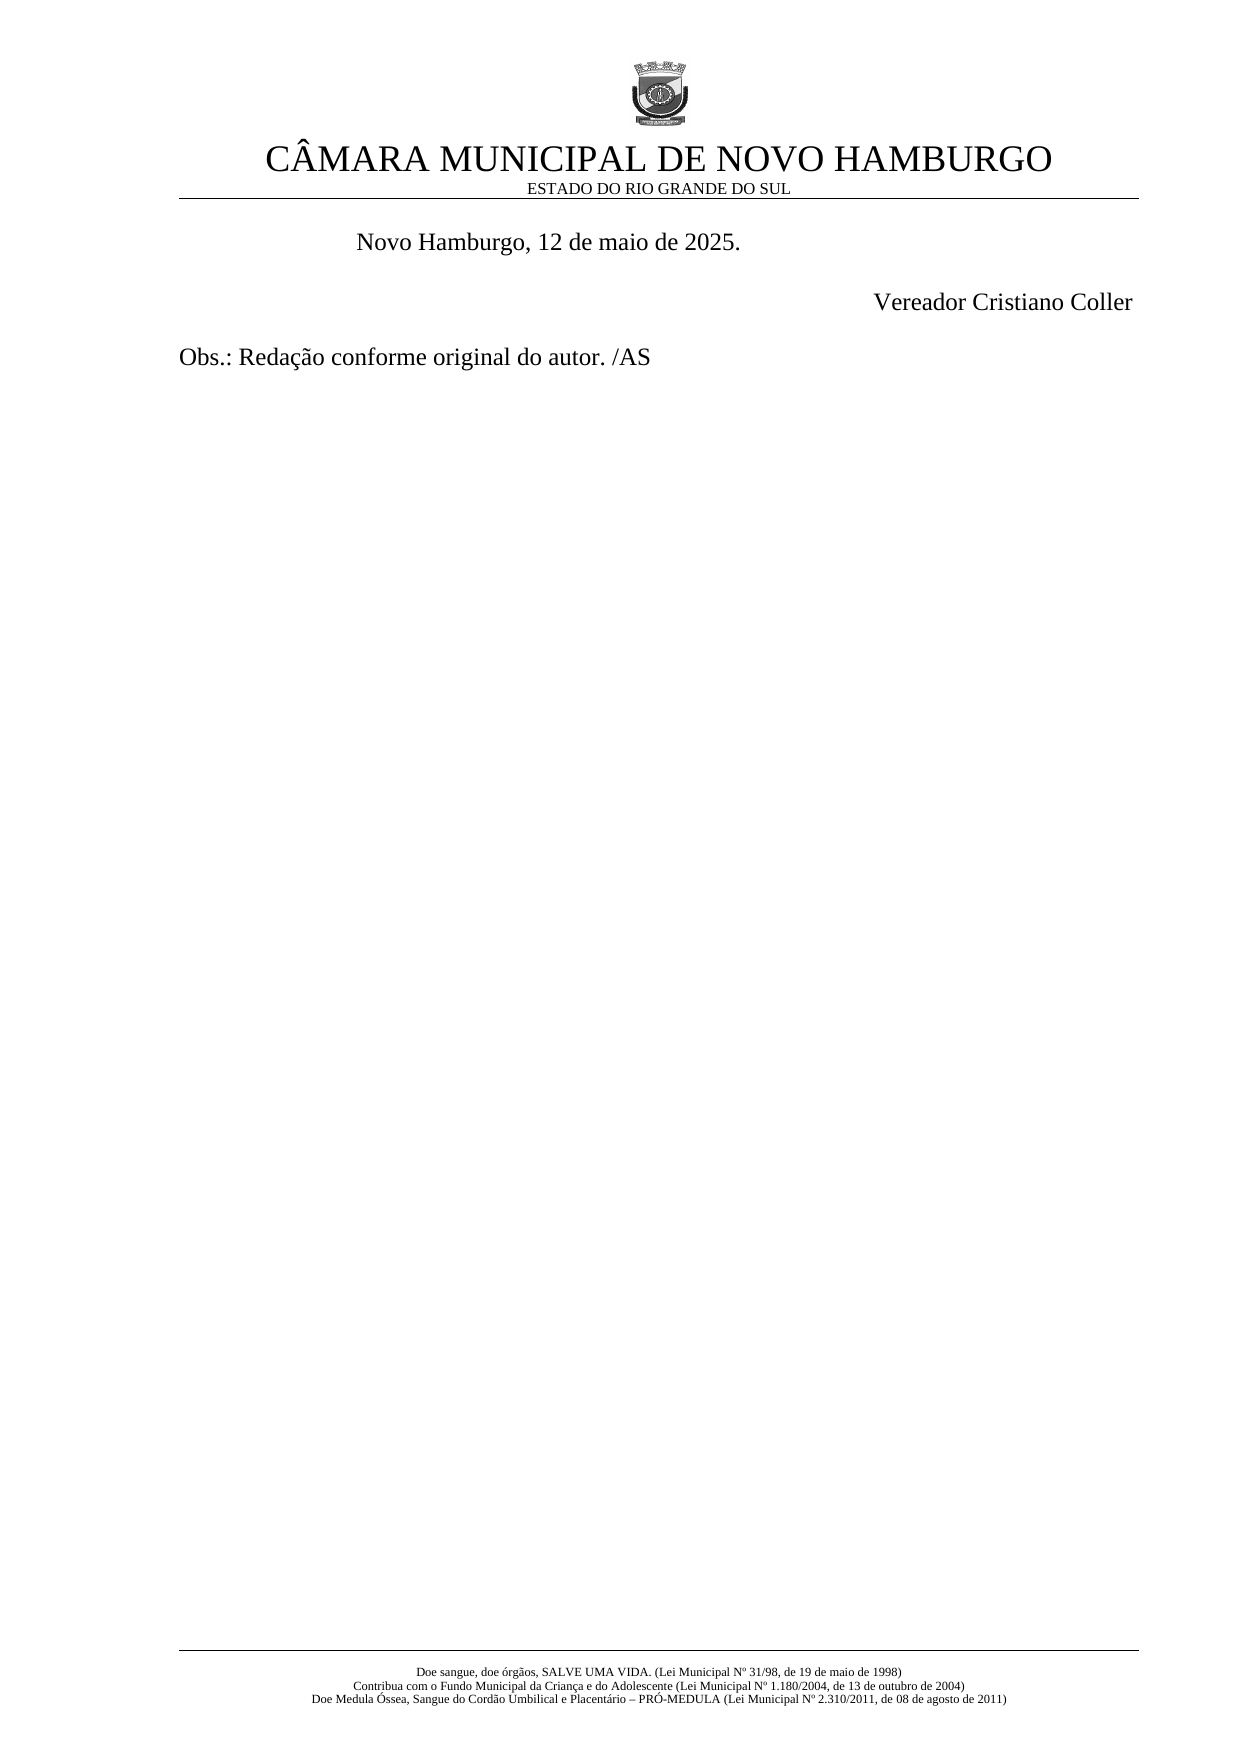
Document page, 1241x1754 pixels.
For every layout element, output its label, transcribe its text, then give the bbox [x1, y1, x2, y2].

text Novo Hamburgo, 12 de maio de 2025. [179, 228, 1139, 256]
text Obs.: Redação conforme original do autor. /AS [179, 343, 1139, 371]
text Vereador Cristiano Coller [179, 288, 1139, 316]
